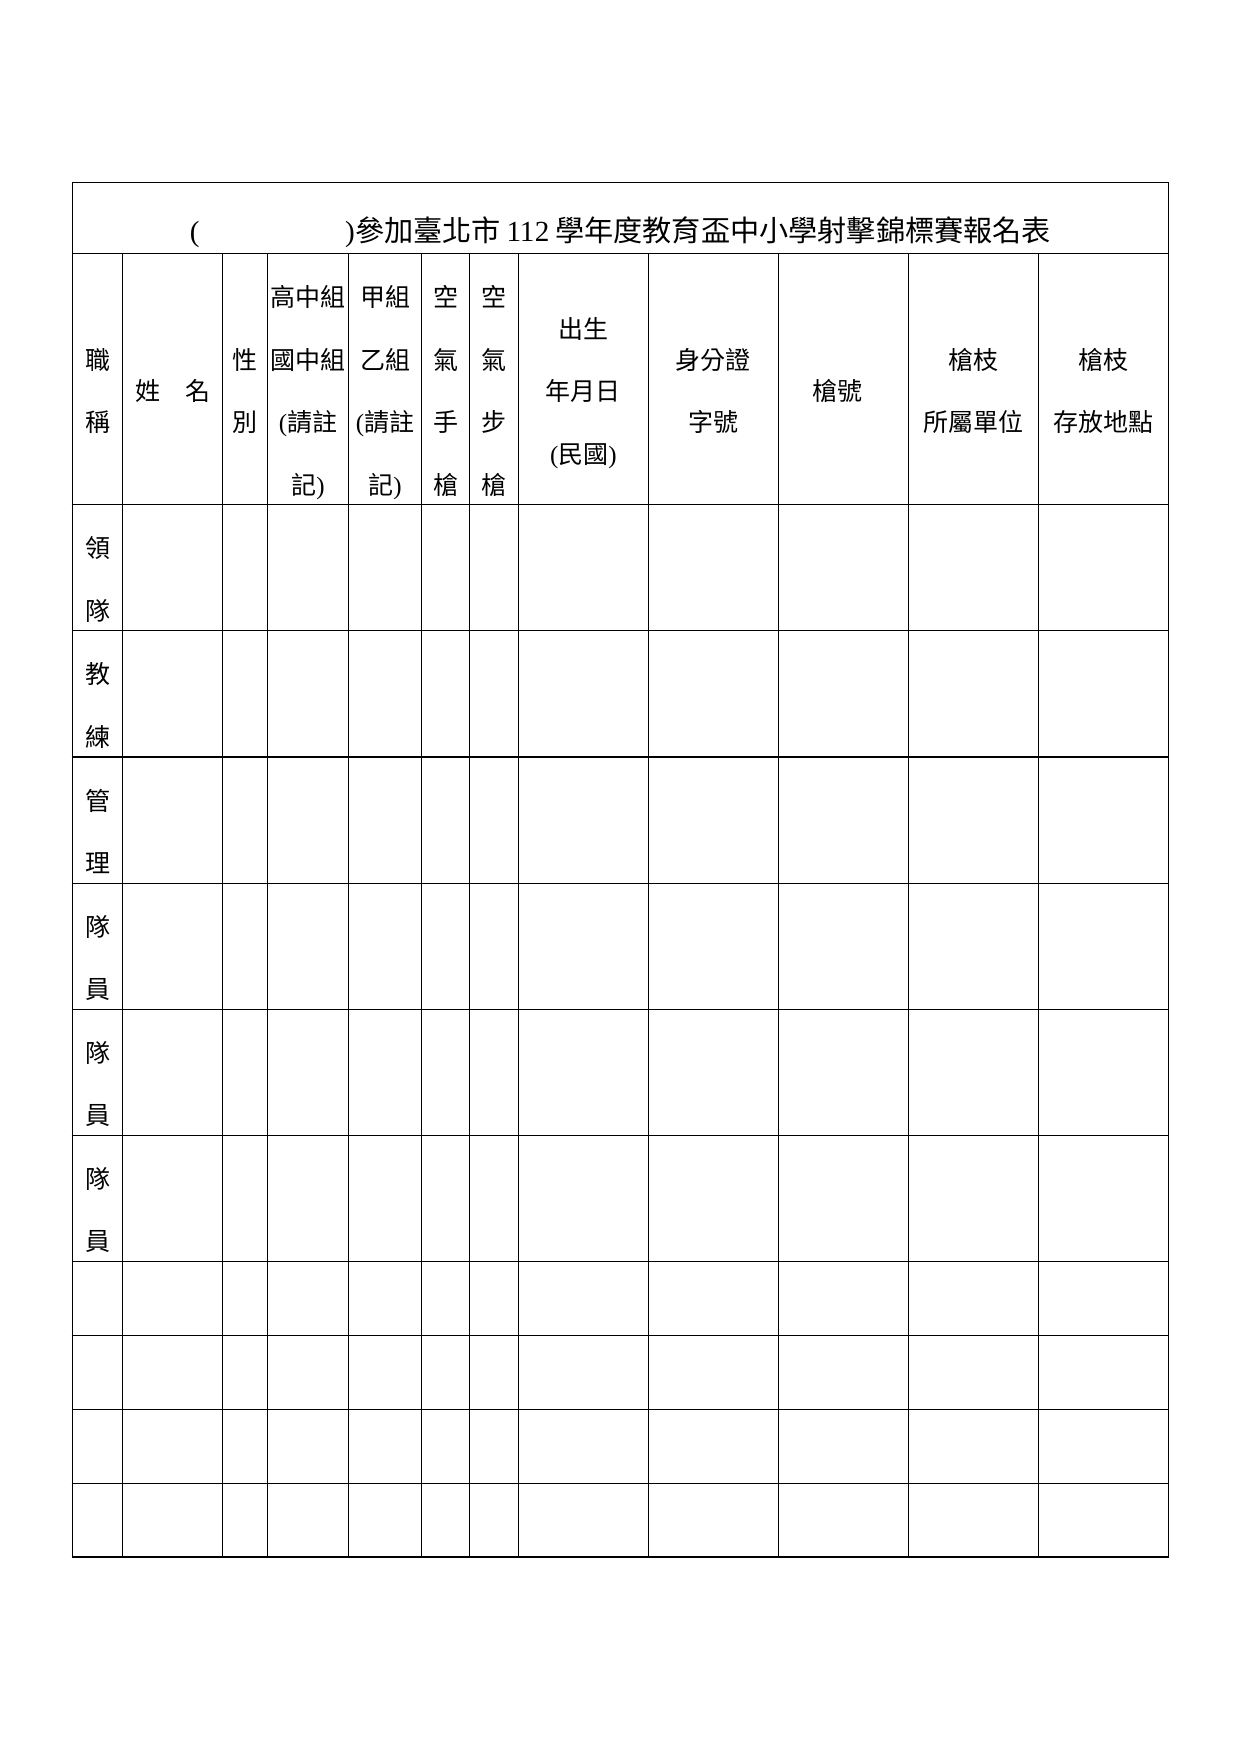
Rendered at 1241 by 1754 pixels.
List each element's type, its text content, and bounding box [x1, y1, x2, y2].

table_cell [223, 631, 267, 756]
table_cell [470, 884, 518, 1008]
table_cell [909, 505, 1038, 630]
table_cell 姓 名 [123, 254, 222, 504]
table_cell [268, 1010, 348, 1134]
table_cell [779, 505, 908, 630]
table_cell 空氣 手槍 [422, 254, 469, 504]
table_cell [470, 505, 518, 630]
table_cell [649, 1136, 778, 1261]
table_cell [779, 884, 908, 1008]
table_cell 高中組 國中組 (請註記) [268, 254, 348, 504]
table_cell [223, 505, 267, 630]
table_cell [422, 631, 469, 756]
table_cell [1039, 1262, 1168, 1334]
table_cell [268, 884, 348, 1008]
table_cell 隊員 [73, 884, 122, 1008]
table_cell [422, 884, 469, 1008]
table_cell [268, 1336, 348, 1408]
table_cell [223, 1484, 267, 1556]
table_cell [519, 1336, 648, 1408]
table_cell [470, 1136, 518, 1261]
table_cell [73, 1410, 122, 1482]
table_cell [649, 1484, 778, 1556]
table_cell [268, 758, 348, 882]
table_cell [519, 1484, 648, 1556]
table_cell [779, 1410, 908, 1482]
table_cell 槍枝 存放地點 [1039, 254, 1168, 504]
table_cell [909, 631, 1038, 756]
table_cell [268, 631, 348, 756]
table_cell [909, 884, 1038, 1008]
table_cell [1039, 1336, 1168, 1408]
table_cell [649, 1336, 778, 1408]
table_cell [349, 1136, 421, 1261]
table_cell [519, 1262, 648, 1334]
table_cell [779, 1136, 908, 1261]
table_cell 隊員 [73, 1136, 122, 1261]
table_cell [909, 758, 1038, 882]
table_cell 槍枝 所屬單位 [909, 254, 1038, 504]
table_cell [779, 631, 908, 756]
table_cell 出生 年月日 (民國) [519, 254, 648, 504]
table_cell [1039, 884, 1168, 1008]
table_cell [349, 758, 421, 882]
table_cell [422, 1010, 469, 1134]
table_cell [223, 1410, 267, 1482]
table_cell [649, 758, 778, 882]
table_cell [123, 1336, 222, 1408]
table_cell [470, 758, 518, 882]
table_cell [422, 505, 469, 630]
table_cell [422, 1484, 469, 1556]
table_cell [123, 1484, 222, 1556]
table_cell [649, 1010, 778, 1134]
table_cell [519, 505, 648, 630]
table_cell [349, 1484, 421, 1556]
table_cell [268, 1410, 348, 1482]
table_cell 管理 [73, 758, 122, 882]
table_cell [73, 1262, 122, 1334]
table_cell [422, 758, 469, 882]
table_cell [349, 505, 421, 630]
table_cell [73, 1336, 122, 1408]
table_cell [349, 1336, 421, 1408]
table_cell [268, 1484, 348, 1556]
table_cell [649, 884, 778, 1008]
table_cell [470, 1410, 518, 1482]
table_cell [519, 1136, 648, 1261]
table_cell [268, 1136, 348, 1261]
table_cell 隊員 [73, 1010, 122, 1134]
table_cell [519, 1410, 648, 1482]
table_cell [470, 631, 518, 756]
table_cell [349, 1262, 421, 1334]
table_cell [123, 1262, 222, 1334]
table_cell [909, 1484, 1038, 1556]
table_cell [1039, 631, 1168, 756]
table_cell [1039, 1010, 1168, 1134]
table_cell 空氣 步槍 [470, 254, 518, 504]
table_cell [349, 1410, 421, 1482]
table_cell 領隊 [73, 505, 122, 630]
table_cell [779, 1010, 908, 1134]
table_cell 職稱 [73, 254, 122, 504]
table_cell [123, 631, 222, 756]
table_cell [123, 1410, 222, 1482]
table_cell [470, 1484, 518, 1556]
table_cell [349, 631, 421, 756]
table_cell [268, 1262, 348, 1334]
table_cell [123, 1136, 222, 1261]
table_cell [123, 758, 222, 882]
table_cell [519, 758, 648, 882]
table_cell [1039, 1410, 1168, 1482]
table_cell [223, 1336, 267, 1408]
table_cell [649, 1410, 778, 1482]
table_cell [649, 505, 778, 630]
table_cell [1039, 758, 1168, 882]
table_cell [909, 1336, 1038, 1408]
table_cell [909, 1010, 1038, 1134]
table_cell [779, 1484, 908, 1556]
table_cell [123, 505, 222, 630]
table_cell [470, 1336, 518, 1408]
table_cell [223, 1010, 267, 1134]
table_cell [422, 1136, 469, 1261]
table_cell [779, 758, 908, 882]
table_cell [73, 1484, 122, 1556]
table_cell [1039, 1136, 1168, 1261]
table_cell [422, 1336, 469, 1408]
table_cell [223, 884, 267, 1008]
table_cell 性別 [223, 254, 267, 504]
table_cell [349, 1010, 421, 1134]
table_cell [519, 1010, 648, 1134]
table_cell [519, 631, 648, 756]
table_cell [649, 631, 778, 756]
table_cell 身分證 字號 [649, 254, 778, 504]
table_cell [1039, 505, 1168, 630]
table_cell [649, 1262, 778, 1334]
table_cell [1039, 1484, 1168, 1556]
table_cell [779, 1262, 908, 1334]
table_cell 槍號 [779, 254, 908, 504]
table_cell [470, 1262, 518, 1334]
table_cell [422, 1410, 469, 1482]
table_cell [470, 1010, 518, 1134]
table_cell [779, 1336, 908, 1408]
table_cell [422, 1262, 469, 1334]
table_cell [909, 1262, 1038, 1334]
table_cell 甲組 乙組 (請註記) [349, 254, 421, 504]
table_cell [123, 1010, 222, 1134]
table_cell [268, 505, 348, 630]
table_cell 教練 [73, 631, 122, 756]
table_cell [519, 884, 648, 1008]
table_cell [909, 1410, 1038, 1482]
table_cell [909, 1136, 1038, 1261]
table_header ( )參加臺北市112學年度教育盃中小學射擊錦標賽報名表 [73, 183, 1168, 253]
table_cell [223, 758, 267, 882]
table_cell [123, 884, 222, 1008]
table_cell [349, 884, 421, 1008]
table_cell [223, 1262, 267, 1334]
table_cell [223, 1136, 267, 1261]
